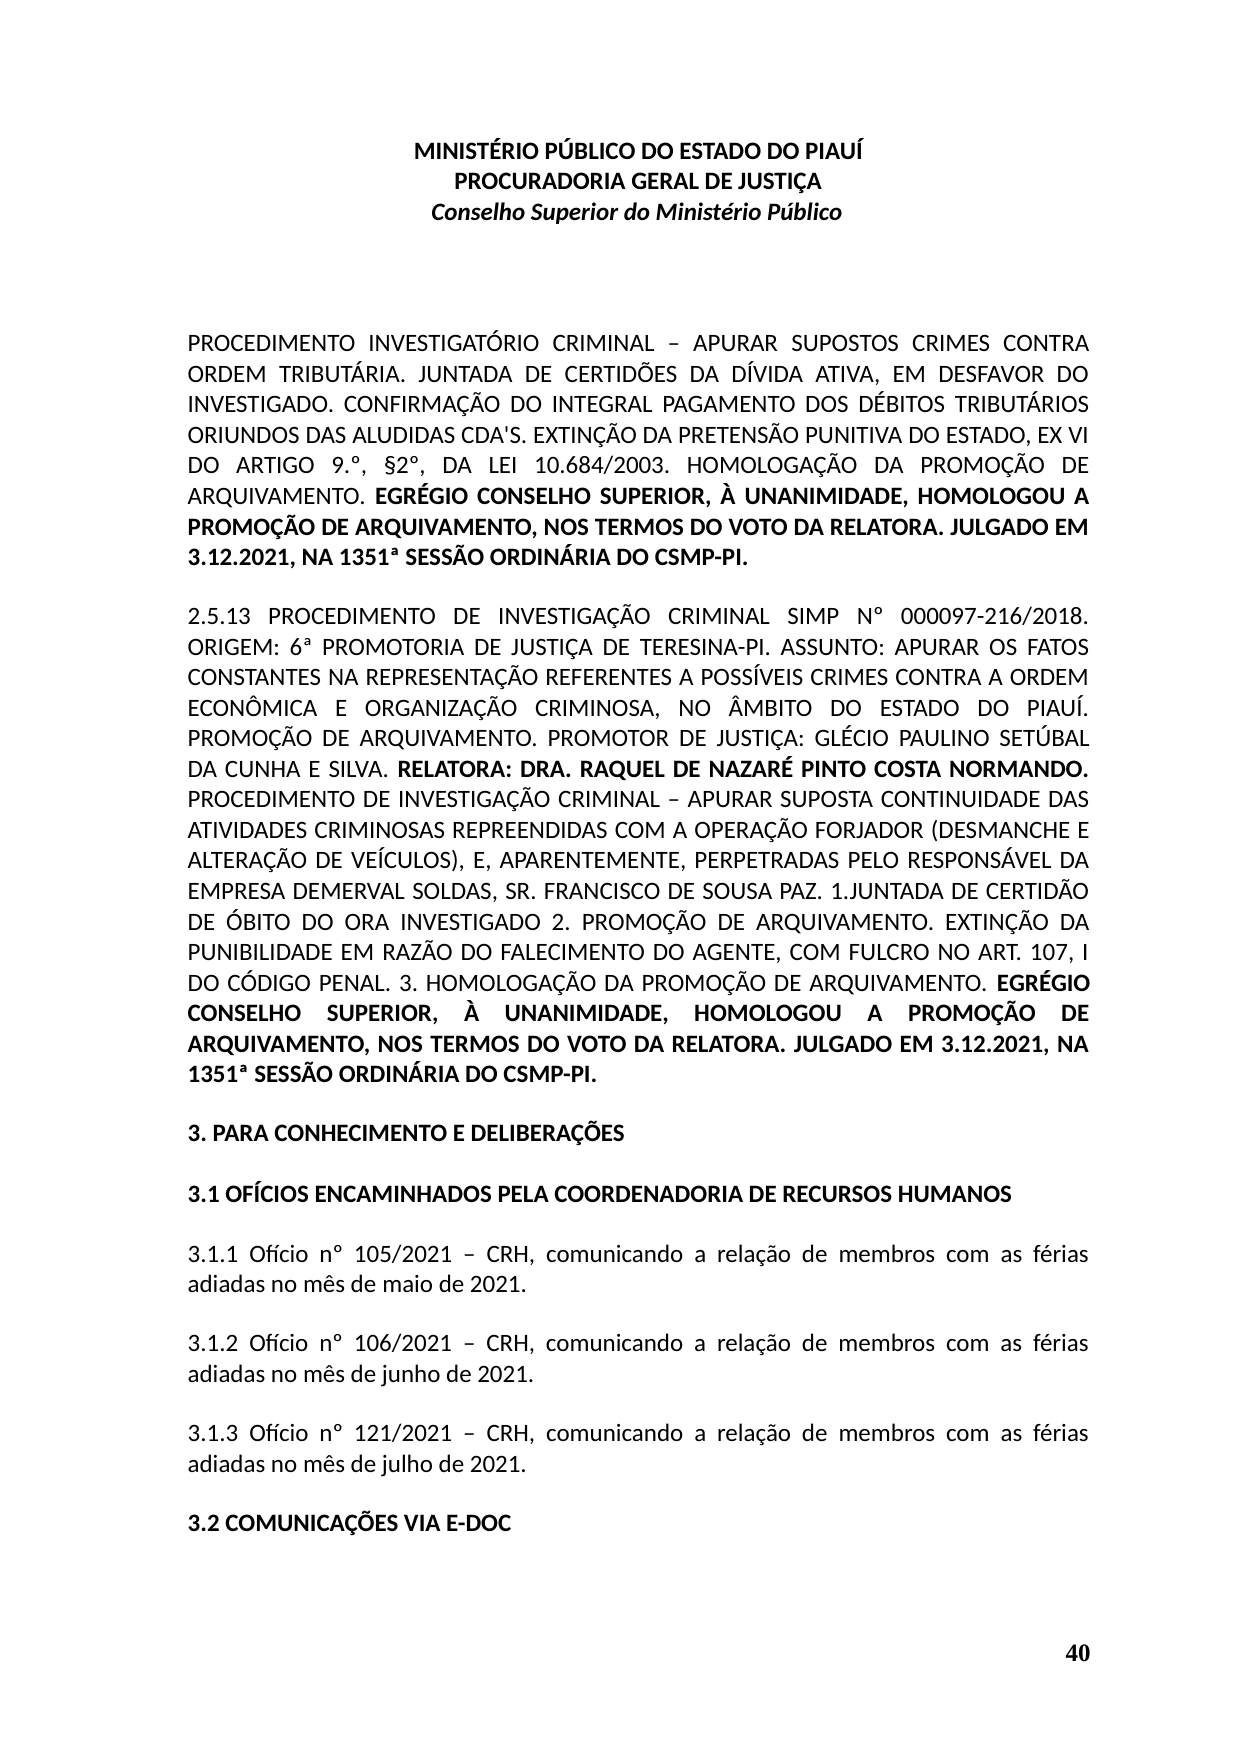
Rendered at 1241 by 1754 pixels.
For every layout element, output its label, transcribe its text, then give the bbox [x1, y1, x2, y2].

text 3.1.2 Ofício nº 106/2021 – CRH, comunicando a relação de membros com as férias adiadas no mês de junho de 2021. [187, 1328, 1090, 1389]
text 3.2 COMUNICAÇÕES VIA E-DOC [187, 1507, 1090, 1538]
text PROCEDIMENTO INVESTIGATÓRIO CRIMINAL – APURAR SUPOSTOS CRIMES CONTRA ORDEM TRIBUTÁRIA. Juntada de Certidões da Dívida Ativa, em desfavor do investigado. Confirmação do integral pagamento dos débitos tributários oriundos das aludidas CDA's. Extinção da pretensão punitiva do Estado, ex vi do artigo 9.º, §2º, da Lei 10.684/2003. Homologação da promoção de Arquivamento. EGRÉGIO CONSELHO SUPERIOR, À UNANIMIDADE, HOMOLOGOU A PROMOÇÃO DE ARQUIVAMENTO, NOS TERMOS DO VOTO Da Relatora. JULGADO EM 3.12.2021, NA 1351ª SESSÃO ORDINÁRIA DO CSMP-PI. [187, 327, 1090, 572]
text 3.1.3 Ofício nº 121/2021 – CRH, comunicando a relação de membros com as férias adiadas no mês de julho de 2021. [187, 1417, 1090, 1478]
text 3.1 OFÍCIOS ENCAMINHADOS PELA COORDENADORIA DE RECURSOS HUMANOS [187, 1178, 1090, 1209]
text 3.1.1 Ofício nº 105/2021 – CRH, comunicando a relação de membros com as férias adiadas no mês de maio de 2021. [187, 1238, 1090, 1299]
text 2.5.13 PROCEDIMENTO DE INVESTIGAÇÃO CRIMINAL simp nº 000097-216/2018. ORIGEM: 6ª PROMOTORIA DE JUSTIÇA DE TERESINA-Pi. Assunto: APURAR OS FATOS CONSTANTES NA REPRESENTAÇÃO REFERENTES A POSSÍVEIS CRIMES CONTRA A ORDEM ECONÔMICA E ORGANIZAÇÃO CRIMINOSA, NO ÂMBITO DO ESTADO DO PIAUÍ. Promoção de arquivamento. Promotor de justiça: GLÉCIO PAULINO SETÚBAL DA CUNHA E SILVA. Relatora: Dra. Raquel de nazaré pinto costa norMando. PROCEDIMENTO DE INVESTIGAÇÃO CRIMINAL – APURAR SUPOSTA CONTINUIDADE DAS ATIVIDADES CRIMINOSAS REPREENDIDAS COM A OPERAÇÃO FORJADOR (DESMANCHE E ALTERAÇÃO DE VEÍCULOS), E, APARENTEMENTE, PERPETRADAS PELO RESPONSÁVEL DA EMPRESA DEMERVAL SOLDAS, SR. FRANCISCO DE SOUSA PAZ. 1.Juntada de certidão de óbito do ora investigado 2. PROMOÇÃO DE ARQUIVAMENTO. Extinção da punibilidade em razão do falecimento do agente, com fulcro no art. 107, I do Código Penal. 3. Homologação da promoção de Arquivamento. EGRÉGIO CONSELHO SUPERIOR, À UNANIMIDADE, HOMOLOGOU A PROMOÇÃO DE ARQUIVAMENTO, NOS TERMOS DO VOTO Da Relatora. JULGADO EM 3.12.2021, NA 1351ª SESSÃO ORDINÁRIA DO CSMP-PI. [187, 600, 1090, 1089]
text 3. PARA CONHECIMENTO E DELIBERAÇÕES [187, 1117, 1090, 1148]
